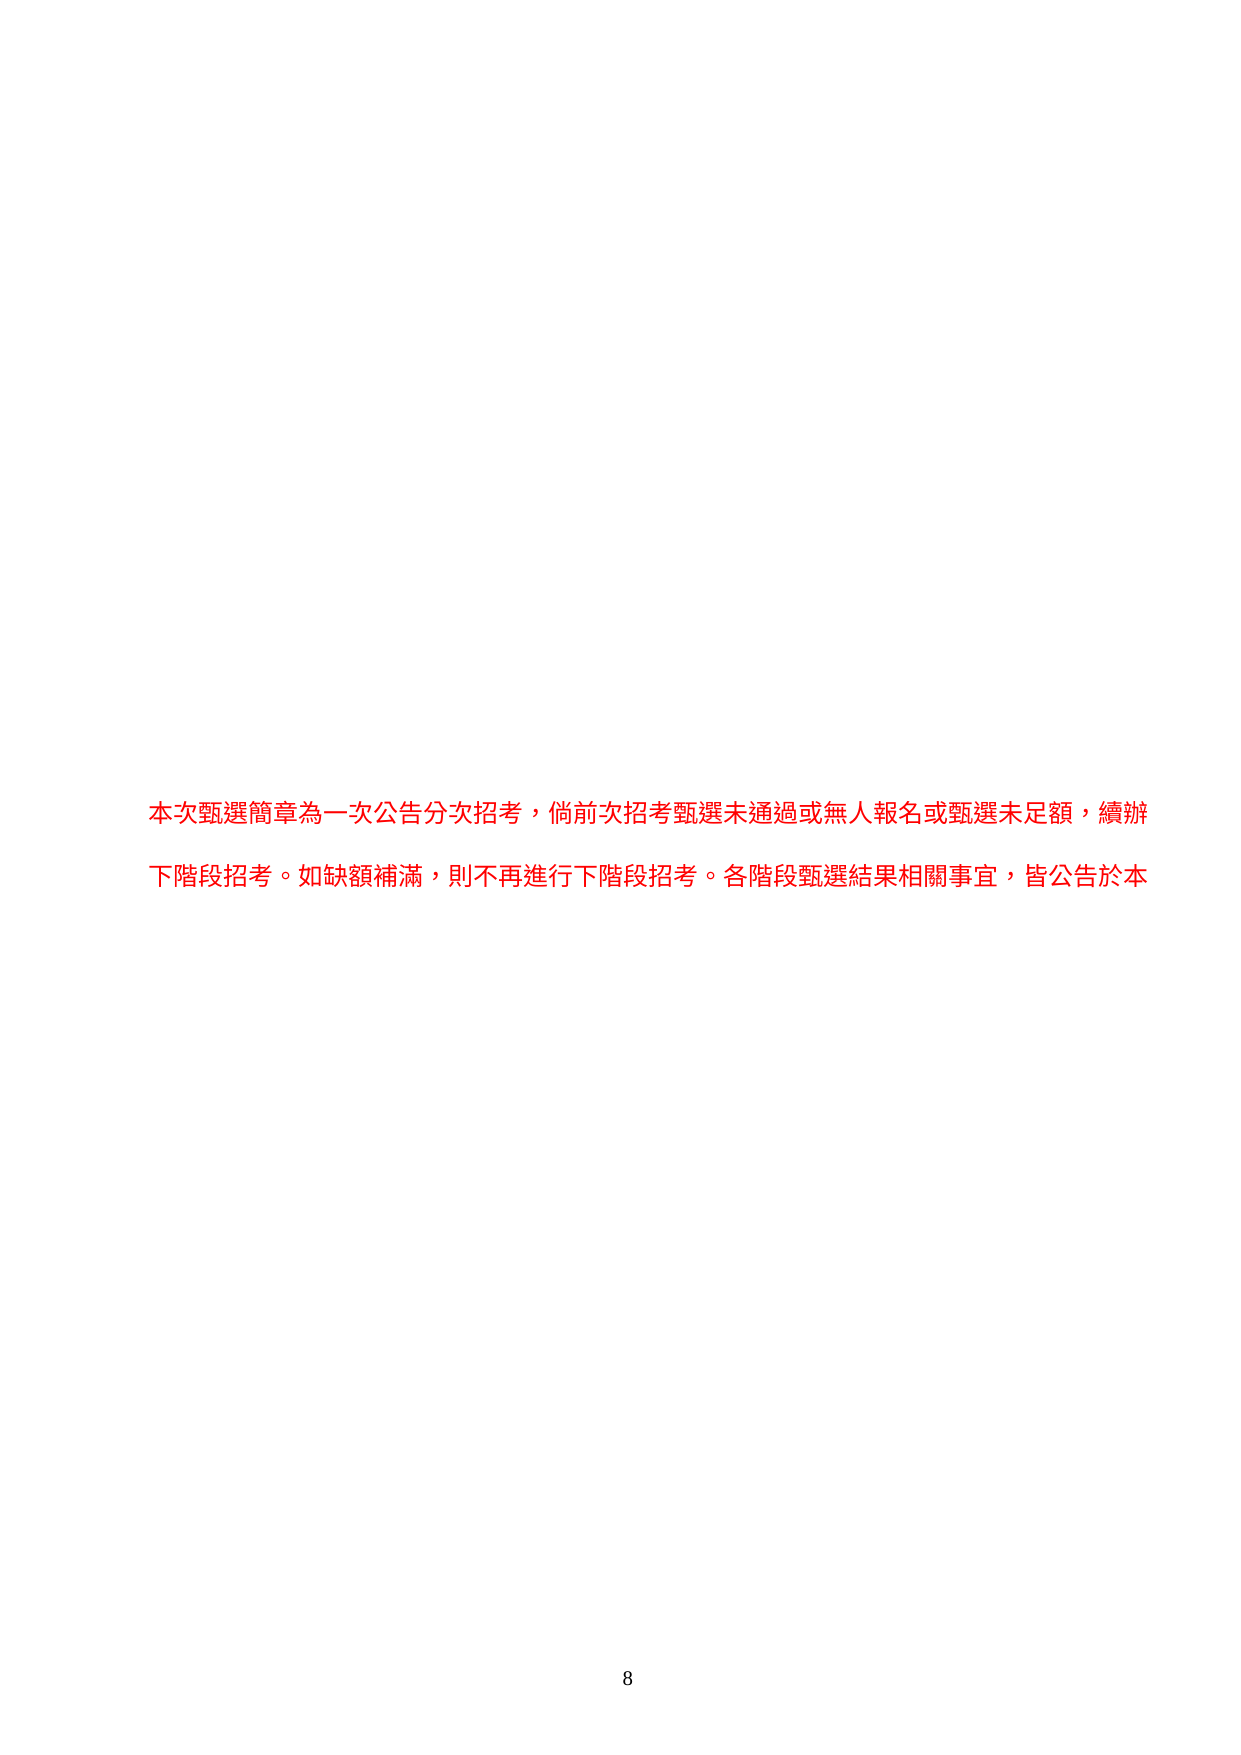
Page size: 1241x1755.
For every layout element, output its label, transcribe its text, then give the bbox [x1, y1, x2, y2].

text 本次甄選簡章為一次公告分次招考，倘前次招考甄選未通過或無人報名或甄選未足額，續辦下階段招考。如缺額補滿，則不再進行下階段招考。各階段甄選結果相關事宜，皆公告於本 [148, 770, 1152, 895]
